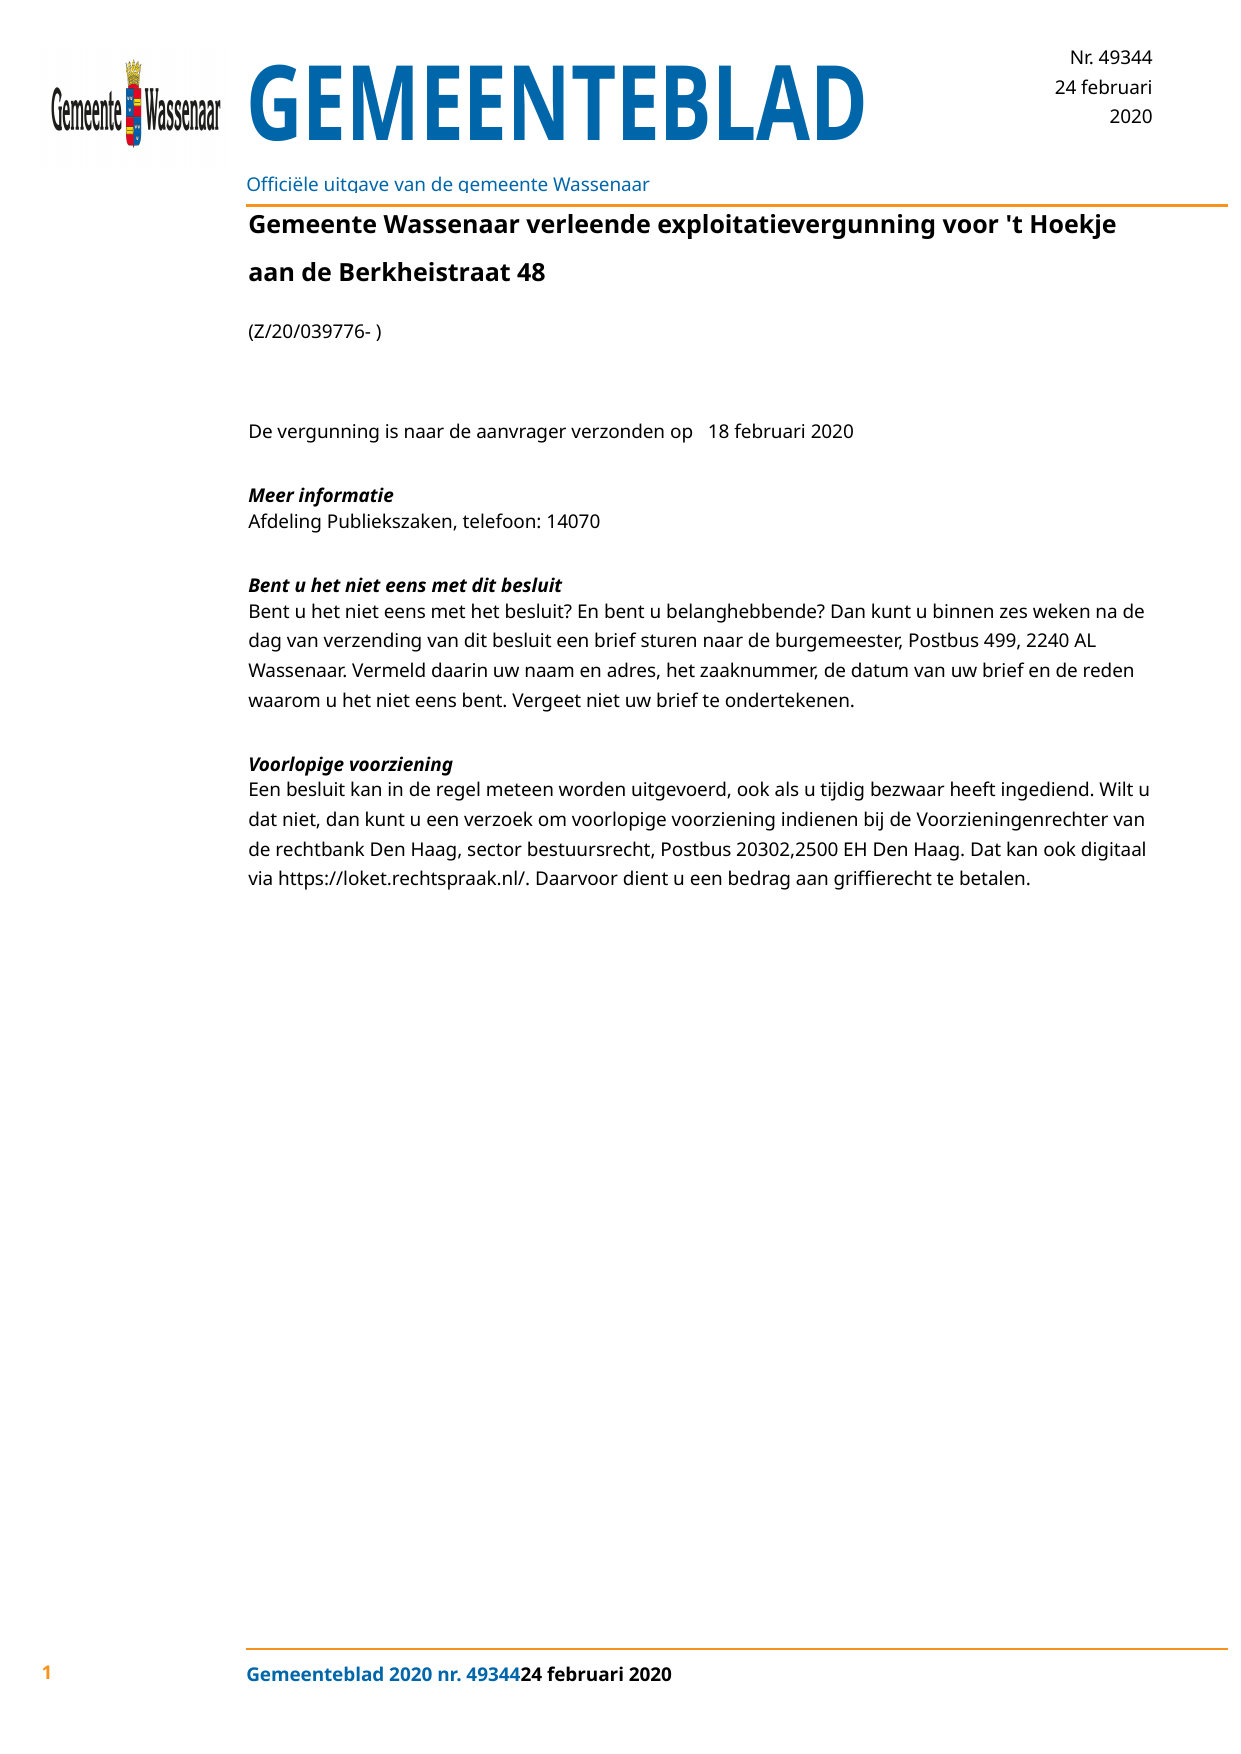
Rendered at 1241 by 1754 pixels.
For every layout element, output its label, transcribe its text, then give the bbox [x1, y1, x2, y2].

text Afdeling Publiekszaken, telefoon: 14070 [248, 508, 1152, 534]
text De vergunning is naar de aanvrager verzonden op 18 februari 2020 [248, 419, 1152, 444]
picture [41, 47, 231, 172]
text Voorlopige voorziening [248, 751, 1152, 777]
text Meer informatie [248, 483, 1152, 508]
text Bent u het niet eens met het besluit? En bent u belanghebbende? Dan kunt u binnen zes weken na de dag van verzending van dit besluit een brief sturen naar de burgemeester, Postbus 499, 2240 AL Wassenaar. Vermeld daarin uw naam en adres, het zaaknummer, de datum van uw brief en de reden waarom u het niet eens bent. Vergeet niet uw brief te ondertekenen. [248, 598, 1152, 713]
text Gemeente Wassenaar verleende exploitatievergunning voor 't Hoekje aan de Berkheistraat 48 [248, 207, 1152, 288]
text (Z/20/039776- ) [248, 318, 1152, 344]
text Een besluit kan in de regel meteen worden uitgevoerd, ook als u tijdig bezwaar heeft ingediend. Wilt u dat niet, dan kunt u een verzoek om voorlopige voorziening indienen bij de Voorzieningenrechter van de rechtbank Den Haag, sector bestuursrecht, Postbus 20302,2500 EH Den Haag. Dat kan ook digitaal via https://loket.rechtspraak.nl/. Daarvoor dient u een bedrag aan griffierecht te betalen. [248, 777, 1152, 891]
text Bent u het niet eens met dit besluit [248, 572, 1152, 598]
